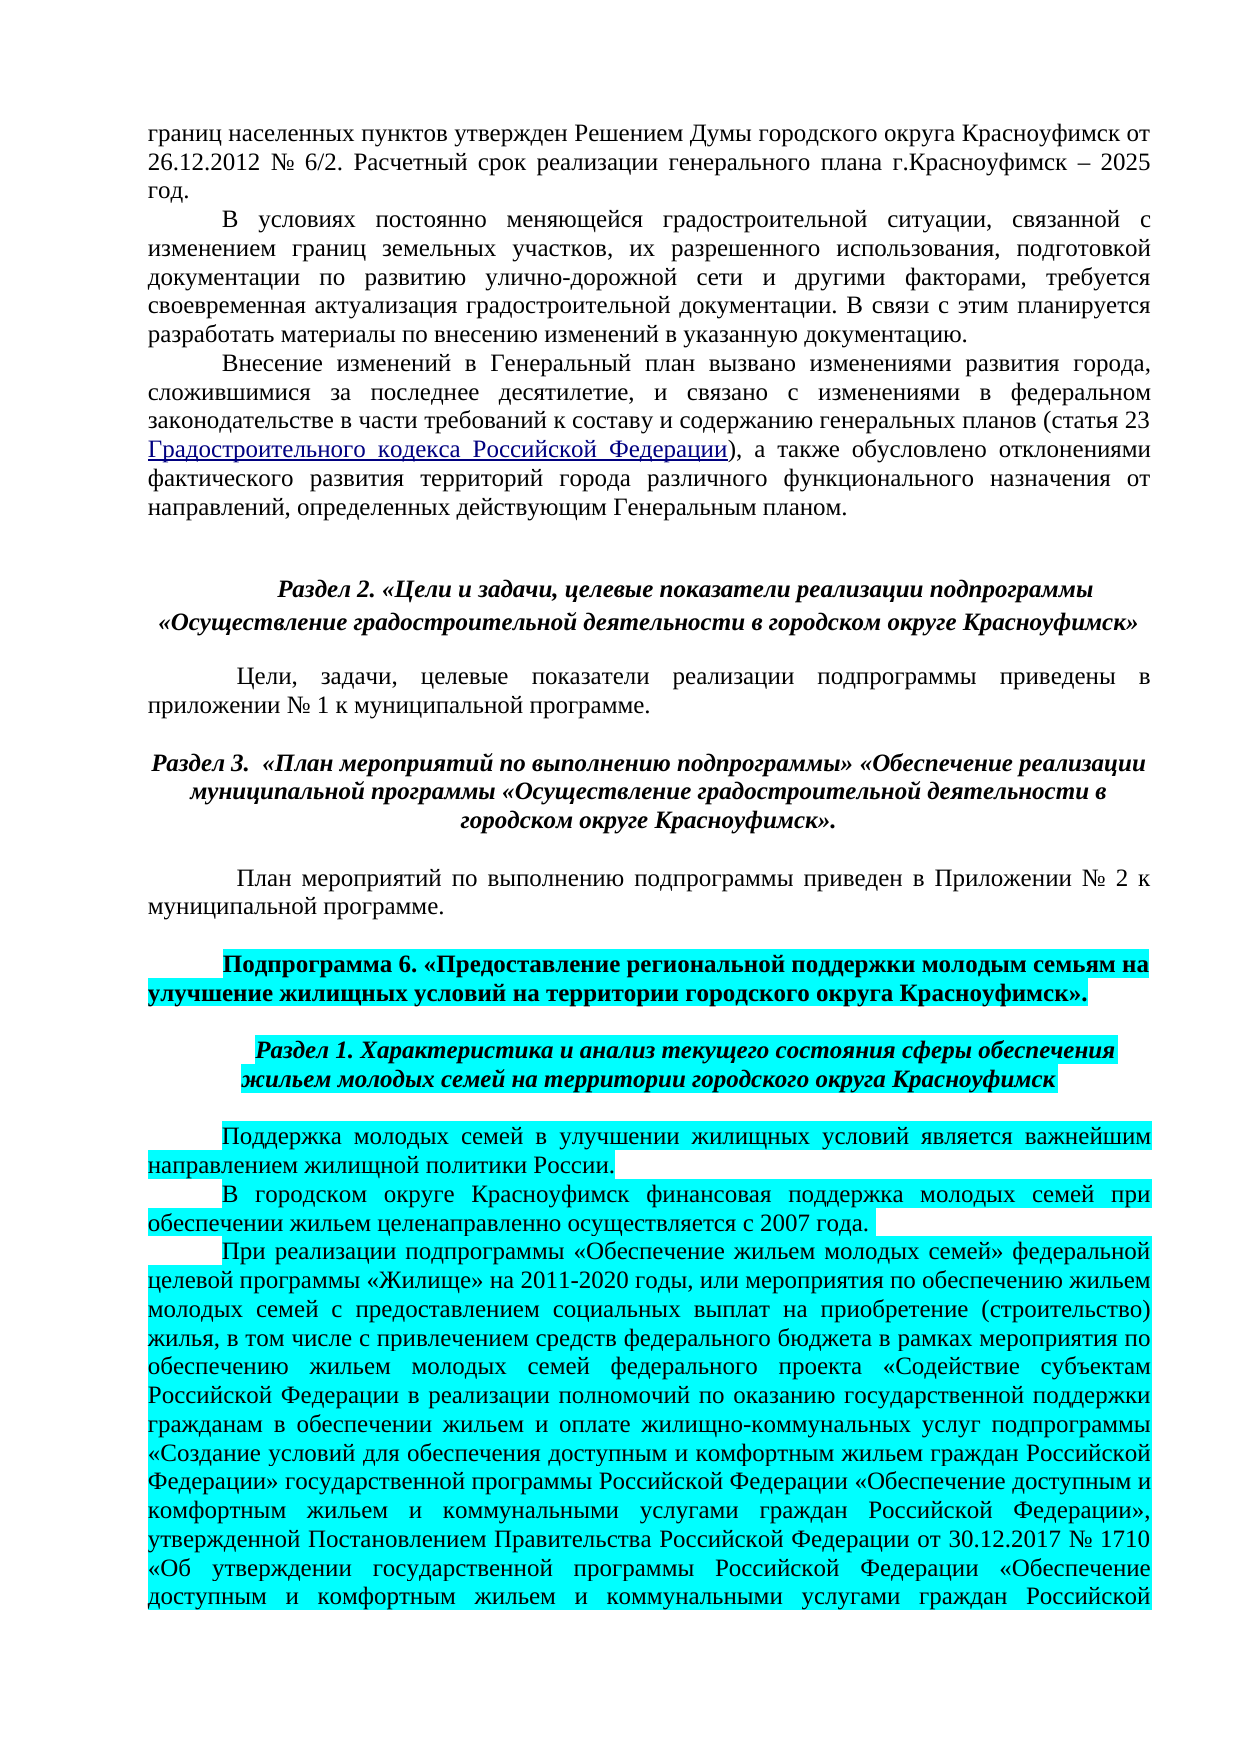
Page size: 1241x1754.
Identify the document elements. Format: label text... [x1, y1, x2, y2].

text План мероприятий по выполнению подпрограммы приведен в Приложении № 2 к муниципальной программе. [148, 863, 1152, 920]
text границ населенных пунктов утвержден Решением Думы городского округа Красноуфимск от 26.12.2012 № 6/2. Расчетный срок реализации генерального плана г.Красноуфимск – 2025 год. [148, 118, 1152, 204]
text Раздел 1. Характеристика и анализ текущего состояния сферы обеспечения жильем молодых семей на территории городского округа Красноуфимск [148, 1035, 1152, 1093]
text При реализации подпрограммы «Обеспечение жильем молодых семей» федеральной целевой программы «Жилище» на 2011-2020 годы, или мероприятия по обеспечению жильем молодых семей с предоставлением социальных выплат на приобретение (строительство) жилья, в том числе с привлечением средств федерального бюджета в рамках мероприятия по обеспечению жильем молодых семей федерального проекта «Содействие субъектам Российской Федерации в реализации полномочий по оказанию государственной поддержки гражданам в обеспечении жильем и оплате жилищно-коммунальных услуг подпрограммы «Создание условий для обеспечения доступным и комфортным жильем граждан Российской Федерации» государственной программы Российской Федерации «Обеспечение доступным и комфортным жильем и коммунальными услугами граждан Российской Федерации», утвержденной Постановлением Правительства Российской Федерации от 30.12.2017 № 1710 «Об утверждении государственной программы Российской Федерации «Обеспечение доступным и комфортным жильем и коммунальными услугами граждан Российской [148, 1236, 1152, 1610]
text В условиях постоянно меняющейся градостроительной ситуации, связанной с изменением границ земельных участков, их разрешенного использования, подготовкой документации по развитию улично-дорожной сети и другими факторами, требуется своевременная актуализация градостроительной документации. В связи с этим планируется разработать материалы по внесению изменений в указанную документацию. [148, 204, 1152, 348]
text Подпрограмма 6. «Предоставление региональной поддержки молодым семьям на улучшение жилищных условий на территории городского округа Красноуфимск». [148, 949, 1152, 1006]
text Раздел 3. «План мероприятий по выполнению подпрограммы» «Обеспечение реализации муниципальной программы «Осуществление градостроительной деятельности в городском округе Красноуфимск». [148, 748, 1152, 834]
text Цели, задачи, целевые показатели реализации подпрограммы приведены в приложении № 1 к муниципальной программе. [148, 661, 1152, 719]
text В городском округе Красноуфимск финансовая поддержка молодых семей при обеспечении жильем целенаправленно осуществляется с 2007 года. [148, 1179, 1152, 1236]
text Раздел 2. «Цели и задачи, целевые показатели реализации подпрограммы «Осуществление градостроительной деятельности в городском округе Красноуфимск» [148, 574, 1152, 636]
text Поддержка молодых семей в улучшении жилищных условий является важнейшим направлением жилищной политики России. [148, 1121, 1152, 1179]
text Внесение изменений в Генеральный план вызвано изменениями развития города, сложившимися за последнее десятилетие, и связано с изменениями в федеральном законодательстве в части требований к составу и содержанию генеральных планов (статья 23 Градостроительного кодекса Российской Федерации), а также обусловлено отклонениями фактического развития территорий города различного функционального назначения от направлений, определенных действующим Генеральным планом. [148, 348, 1152, 521]
